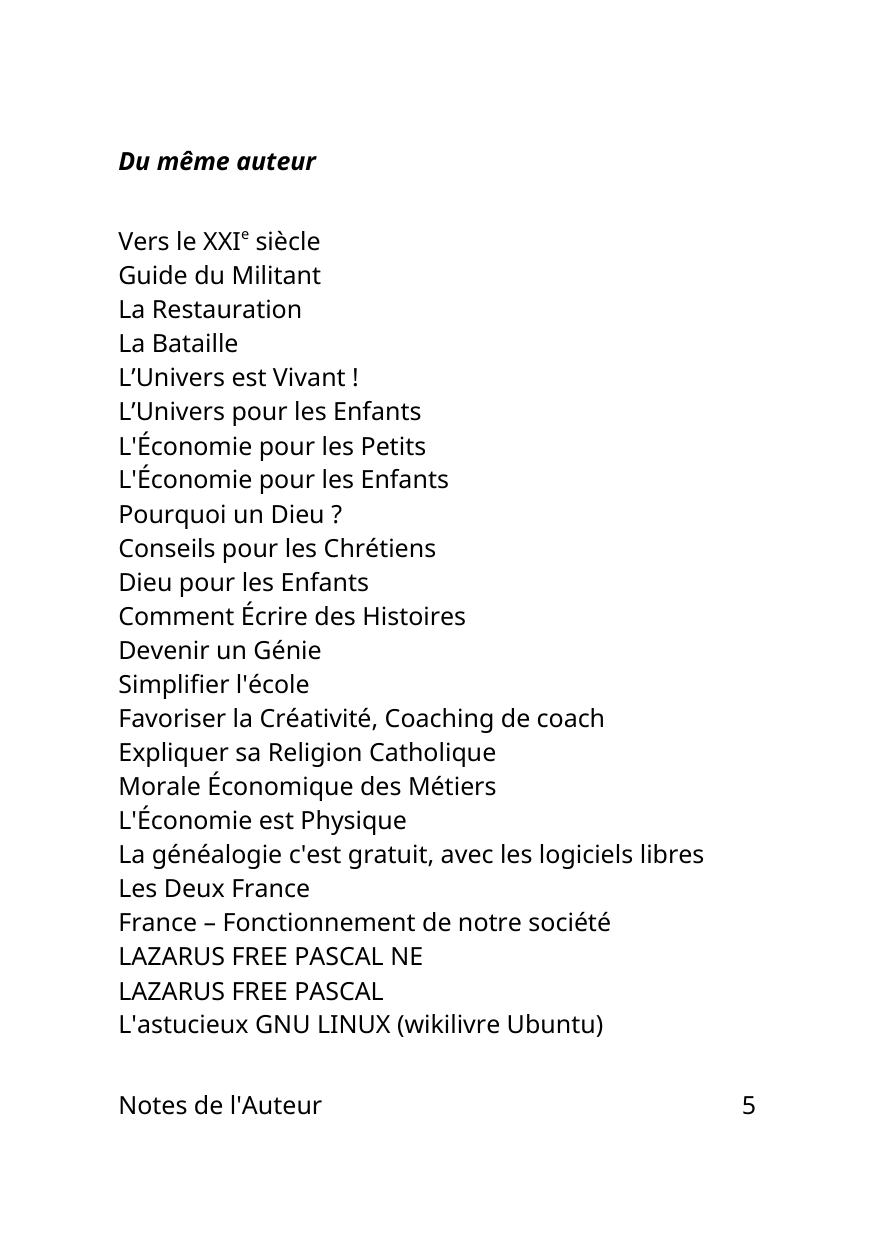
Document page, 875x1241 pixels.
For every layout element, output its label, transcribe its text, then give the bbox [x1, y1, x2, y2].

list Dieu pour les Enfants [118, 564, 756, 598]
list Expliquer sa Religion Catholique [118, 735, 756, 769]
list L'Économie pour les Enfants [118, 462, 756, 496]
list La Restauration [118, 292, 756, 326]
list L'Économie est Physique [118, 803, 756, 837]
list Simplifier l'école [118, 667, 756, 701]
list Guide du Militant [118, 258, 756, 292]
list La Bataille [118, 326, 756, 360]
list Comment Écrire des Histoires [118, 598, 756, 632]
list Conseils pour les Chrétiens [118, 530, 756, 564]
list La généalogie c'est gratuit, avec les logiciels libres [118, 837, 756, 871]
list LAZARUS FREE PASCAL [118, 973, 756, 1007]
subtitle Du même auteur [118, 143, 756, 177]
list L’Univers pour les Enfants [118, 394, 756, 428]
list Morale Économique des Métiers [118, 769, 756, 803]
list L'Économie pour les Petits [118, 428, 756, 462]
list L’Univers est Vivant ! [118, 360, 756, 394]
list Vers le XXIe siècle [118, 224, 756, 258]
list Pourquoi un Dieu ? [118, 496, 756, 530]
list Les Deux France [118, 871, 756, 905]
list France – Fonctionnement de notre société [118, 905, 756, 939]
list Favoriser la Créativité, Coaching de coach [118, 701, 756, 735]
list L'astucieux GNU LINUX (wikilivre Ubuntu) [118, 1007, 756, 1041]
list LAZARUS FREE PASCAL NE [118, 939, 756, 973]
list Devenir un Génie [118, 632, 756, 667]
